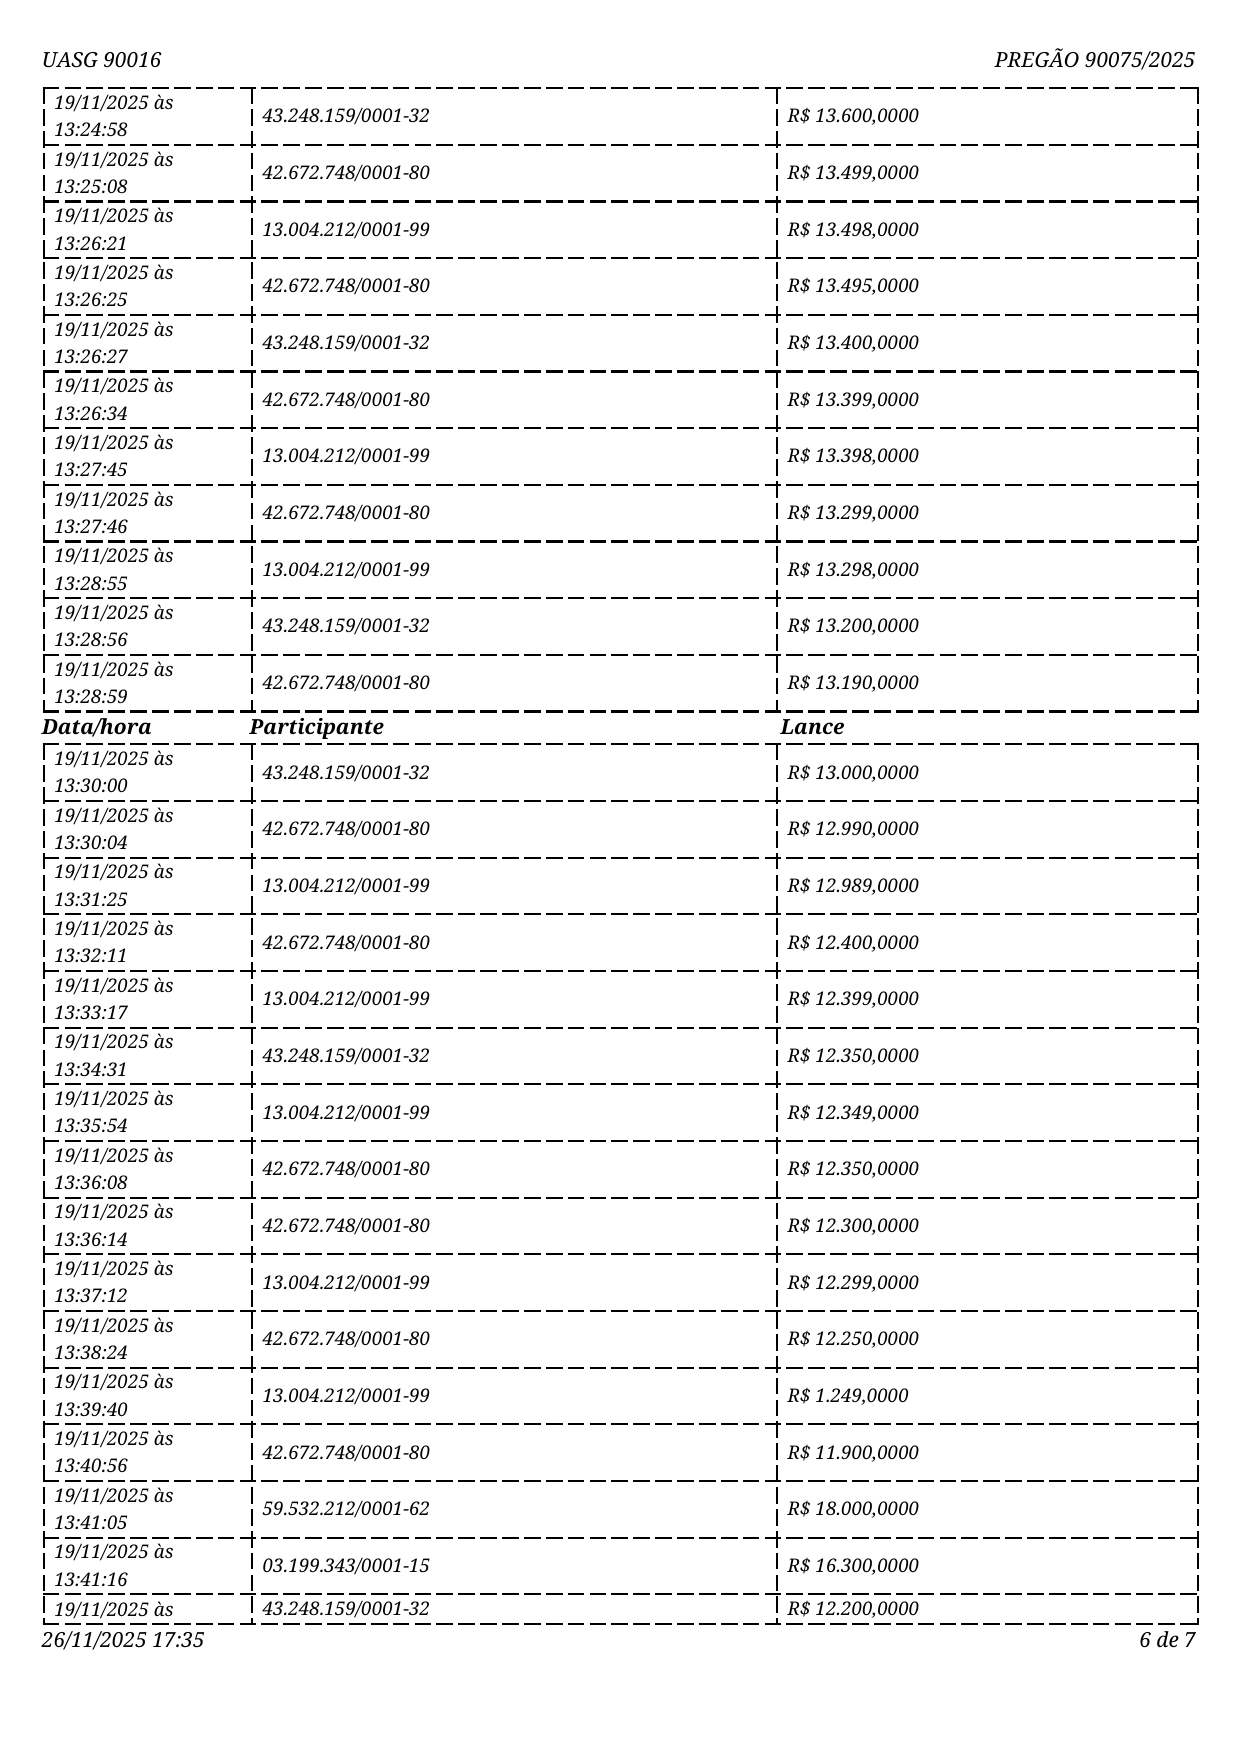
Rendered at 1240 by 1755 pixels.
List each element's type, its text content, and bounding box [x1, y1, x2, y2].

table_cell R$ 18.000,0000 [777, 1480, 1198, 1537]
table_cell 42.672.748/0001-80 [252, 654, 777, 710]
table_header 43.248.159/0001-32 [252, 743, 777, 800]
table_header 19/11/2025 às 13:30:00 [44, 743, 252, 800]
table_cell 19/11/2025 às 13:27:46 [44, 484, 252, 540]
table_cell 19/11/2025 às [44, 1593, 252, 1623]
table_cell R$ 16.300,0000 [777, 1537, 1198, 1593]
table_cell R$ 13.495,0000 [777, 257, 1198, 314]
table_cell 42.672.748/0001-80 [252, 913, 777, 970]
table_cell 19/11/2025 às 13:40:56 [44, 1423, 252, 1480]
table_cell 19/11/2025 às 13:41:05 [44, 1480, 252, 1537]
table_cell 13.004.212/0001-99 [252, 427, 777, 484]
table_cell 19/11/2025 às 13:39:40 [44, 1367, 252, 1423]
table_cell 19/11/2025 às 13:41:16 [44, 1537, 252, 1593]
table_cell 43.248.159/0001-32 [252, 597, 777, 654]
table_cell 59.532.212/0001-62 [252, 1480, 777, 1537]
table_cell R$ 13.190,0000 [777, 654, 1198, 710]
table_cell 19/11/2025 às 13:30:04 [44, 800, 252, 857]
table_cell R$ 13.200,0000 [777, 597, 1198, 654]
table_cell R$ 12.299,0000 [777, 1253, 1198, 1310]
table_cell 42.672.748/0001-80 [252, 144, 777, 200]
table_cell 13.004.212/0001-99 [252, 200, 777, 257]
table_cell 19/11/2025 às 13:28:59 [44, 654, 252, 710]
table_cell 19/11/2025 às 13:26:27 [44, 314, 252, 370]
table_cell R$ 13.499,0000 [777, 144, 1198, 200]
table_cell 42.672.748/0001-80 [252, 1140, 777, 1197]
table_cell 42.672.748/0001-80 [252, 1197, 777, 1253]
table_cell 19/11/2025 às 13:32:11 [44, 913, 252, 970]
table_cell 03.199.343/0001-15 [252, 1537, 777, 1593]
table_cell R$ 13.400,0000 [777, 314, 1198, 370]
table_cell 19/11/2025 às 13:24:58 [44, 87, 252, 144]
table_cell 43.248.159/0001-32 [252, 1593, 777, 1623]
table_cell 19/11/2025 às 13:36:14 [44, 1197, 252, 1253]
table_cell R$ 13.398,0000 [777, 427, 1198, 484]
table_cell R$ 13.299,0000 [777, 484, 1198, 540]
table_cell 13.004.212/0001-99 [252, 970, 777, 1027]
table_cell 43.248.159/0001-32 [252, 314, 777, 370]
table_cell 42.672.748/0001-80 [252, 1310, 777, 1367]
table_cell 19/11/2025 às 13:31:25 [44, 857, 252, 913]
table_cell 13.004.212/0001-99 [252, 1253, 777, 1310]
table_cell 19/11/2025 às 13:35:54 [44, 1083, 252, 1140]
table_cell R$ 1.249,0000 [777, 1367, 1198, 1423]
table_cell 13.004.212/0001-99 [252, 1083, 777, 1140]
table_cell 19/11/2025 às 13:25:08 [44, 144, 252, 200]
table_cell 13.004.212/0001-99 [252, 1367, 777, 1423]
table_cell 19/11/2025 às 13:38:24 [44, 1310, 252, 1367]
table_cell R$ 12.400,0000 [777, 913, 1198, 970]
table_cell 19/11/2025 às 13:26:25 [44, 257, 252, 314]
table_cell R$ 12.200,0000 [777, 1593, 1198, 1623]
table_cell 19/11/2025 às 13:28:56 [44, 597, 252, 654]
table_cell R$ 12.990,0000 [777, 800, 1198, 857]
table_cell R$ 13.399,0000 [777, 370, 1198, 427]
table_cell 19/11/2025 às 13:26:34 [44, 370, 252, 427]
table_cell 42.672.748/0001-80 [252, 1423, 777, 1480]
table_cell R$ 11.900,0000 [777, 1423, 1198, 1480]
table_header R$ 13.000,0000 [777, 743, 1198, 800]
table_cell R$ 12.350,0000 [777, 1027, 1198, 1083]
table_cell 42.672.748/0001-80 [252, 800, 777, 857]
table_cell R$ 13.600,0000 [777, 87, 1198, 144]
table_cell 19/11/2025 às 13:27:45 [44, 427, 252, 484]
table_cell 43.248.159/0001-32 [252, 1027, 777, 1083]
table_cell R$ 12.399,0000 [777, 970, 1198, 1027]
table_cell R$ 13.298,0000 [777, 540, 1198, 597]
table_cell R$ 12.989,0000 [777, 857, 1198, 913]
table_cell 19/11/2025 às 13:34:31 [44, 1027, 252, 1083]
table_cell 13.004.212/0001-99 [252, 857, 777, 913]
table_cell R$ 12.349,0000 [777, 1083, 1198, 1140]
table_cell R$ 13.498,0000 [777, 200, 1198, 257]
table_cell 19/11/2025 às 13:26:21 [44, 200, 252, 257]
table_cell 42.672.748/0001-80 [252, 484, 777, 540]
table_cell 43.248.159/0001-32 [252, 87, 777, 144]
table_cell R$ 12.250,0000 [777, 1310, 1198, 1367]
text Data/hora Participante Lance [42, 712, 1198, 741]
table_cell 19/11/2025 às 13:37:12 [44, 1253, 252, 1310]
table_cell 42.672.748/0001-80 [252, 257, 777, 314]
table_cell 19/11/2025 às 13:33:17 [44, 970, 252, 1027]
table_cell 19/11/2025 às 13:36:08 [44, 1140, 252, 1197]
table_cell 42.672.748/0001-80 [252, 370, 777, 427]
table_cell R$ 12.300,0000 [777, 1197, 1198, 1253]
table_cell R$ 12.350,0000 [777, 1140, 1198, 1197]
table_cell 13.004.212/0001-99 [252, 540, 777, 597]
table_cell 19/11/2025 às 13:28:55 [44, 540, 252, 597]
